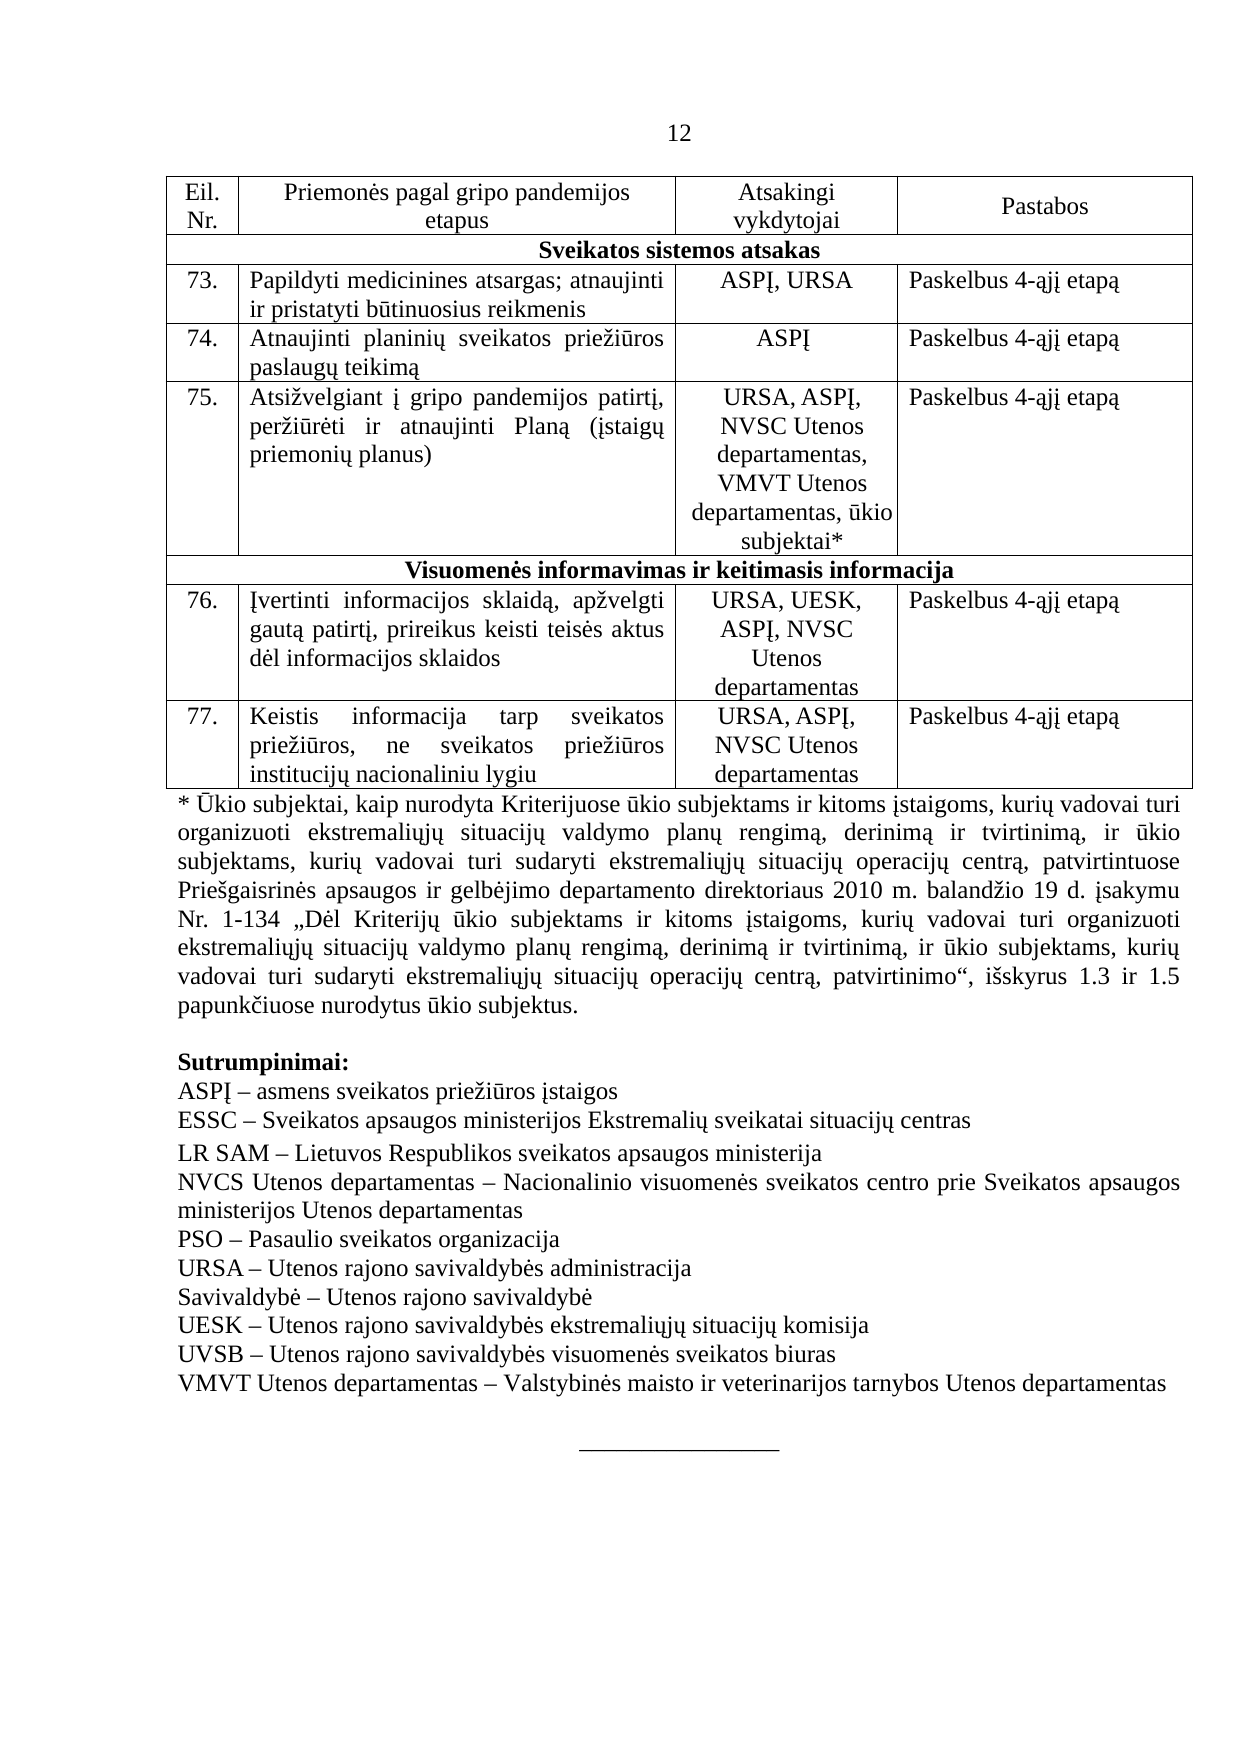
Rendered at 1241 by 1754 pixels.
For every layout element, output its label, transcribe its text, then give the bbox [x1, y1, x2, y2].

text Sutrumpinimai: [177, 1047, 1181, 1076]
text Savivaldybė – Utenos rajono savivaldybė [177, 1282, 1181, 1311]
table_header Pastabos [898, 177, 1192, 234]
table_cell Atnaujinti planinių sveikatos priežiūros paslaugų teikimą [239, 324, 675, 381]
text LR SAM – Lietuvos Respublikos sveikatos apsaugos ministerija [177, 1138, 1181, 1167]
text UESK – Utenos rajono savivaldybės ekstremaliųjų situacijų komisija [177, 1311, 1181, 1339]
table_cell 77. [167, 701, 238, 788]
table_cell Sveikatos sistemos atsakas [167, 235, 1192, 264]
table_cell URSA, ASPĮ, NVSC Utenos departamentas [676, 701, 897, 788]
table_header Atsakingi vykdytojai [676, 177, 897, 234]
text VMVT Utenos departamentas – Valstybinės maisto ir veterinarijos tarnybos Utenos departamentas [177, 1368, 1181, 1397]
table_cell ASPĮ [676, 324, 897, 381]
text PSO – Pasaulio sveikatos organizacija [177, 1224, 1181, 1253]
table_cell Paskelbus 4-ąjį etapą [898, 265, 1192, 322]
table_cell Paskelbus 4-ąjį etapą [898, 382, 1192, 554]
table_cell URSA, ASPĮ, NVSC Utenos departamentas, VMVT Utenos departamentas, ūkio subjektai* [676, 382, 897, 554]
table_cell Paskelbus 4-ąjį etapą [898, 701, 1192, 788]
table_cell Visuomenės informavimas ir keitimasis informacija [167, 556, 1192, 584]
table_cell 75. [167, 382, 238, 554]
table_cell Paskelbus 4-ąjį etapą [898, 324, 1192, 381]
table_cell URSA, UESK, ASPĮ, NVSC Utenos departamentas [676, 585, 897, 700]
table_cell 73. [167, 265, 238, 322]
table_cell 74. [167, 324, 238, 381]
table_cell Paskelbus 4-ąjį etapą [898, 585, 1192, 700]
table_cell Papildyti medicinines atsargas; atnaujinti ir pristatyti būtinuosius reikmenis [239, 265, 675, 322]
table_header Priemonės pagal gripo pandemijos etapus [239, 177, 675, 234]
text ESSC – Sveikatos apsaugos ministerijos Ekstremalių sveikatai situacijų centras [177, 1105, 1181, 1134]
text * Ūkio subjektai, kaip nurodyta Kriterijuose ūkio subjektams ir kitoms įstaigoms, kurių vadovai turi organizuoti ekstremaliųjų situacijų valdymo planų rengimą, derinimą ir tvirtinimą, ir ūkio subjektams, kurių vadovai turi sudaryti ekstremaliųjų situacijų operacijų centrą, patvirtintuose Priešgaisrinės apsaugos ir gelbėjimo departamento direktoriaus 2010 m. balandžio 19 d. įsakymu Nr. 1-134 „Dėl Kriterijų ūkio subjektams ir kitoms įstaigoms, kurių vadovai turi organizuoti ekstremaliųjų situacijų valdymo planų rengimą, derinimą ir tvirtinimą, ir ūkio subjektams, kurių vadovai turi sudaryti ekstremaliųjų situacijų operacijų centrą, patvirtinimo“, išskyrus 1.3 ir 1.5 papunkčiuose nurodytus ūkio subjektus. [177, 789, 1181, 1019]
table_cell ASPĮ, URSA [676, 265, 897, 322]
table_cell Įvertinti informacijos sklaidą, apžvelgti gautą patirtį, prireikus keisti teisės aktus dėl informacijos sklaidos [239, 585, 675, 700]
text ________________ [177, 1426, 1181, 1454]
text ASPĮ – asmens sveikatos priežiūros įstaigos [177, 1076, 1181, 1105]
text URSA – Utenos rajono savivaldybės administracija [177, 1253, 1181, 1282]
text UVSB – Utenos rajono savivaldybės visuomenės sveikatos biuras [177, 1339, 1181, 1368]
table_cell 76. [167, 585, 238, 700]
table_header Eil. Nr. [167, 177, 238, 234]
table_cell Atsižvelgiant į gripo pandemijos patirtį, peržiūrėti ir atnaujinti Planą (įstaigų priemonių planus) [239, 382, 675, 554]
text NVCS Utenos departamentas – Nacionalinio visuomenės sveikatos centro prie Sveikatos apsaugos ministerijos Utenos departamentas [177, 1167, 1181, 1224]
table_cell Keistis informacija tarp sveikatos priežiūros, ne sveikatos priežiūros institucijų nacionaliniu lygiu [239, 701, 675, 788]
